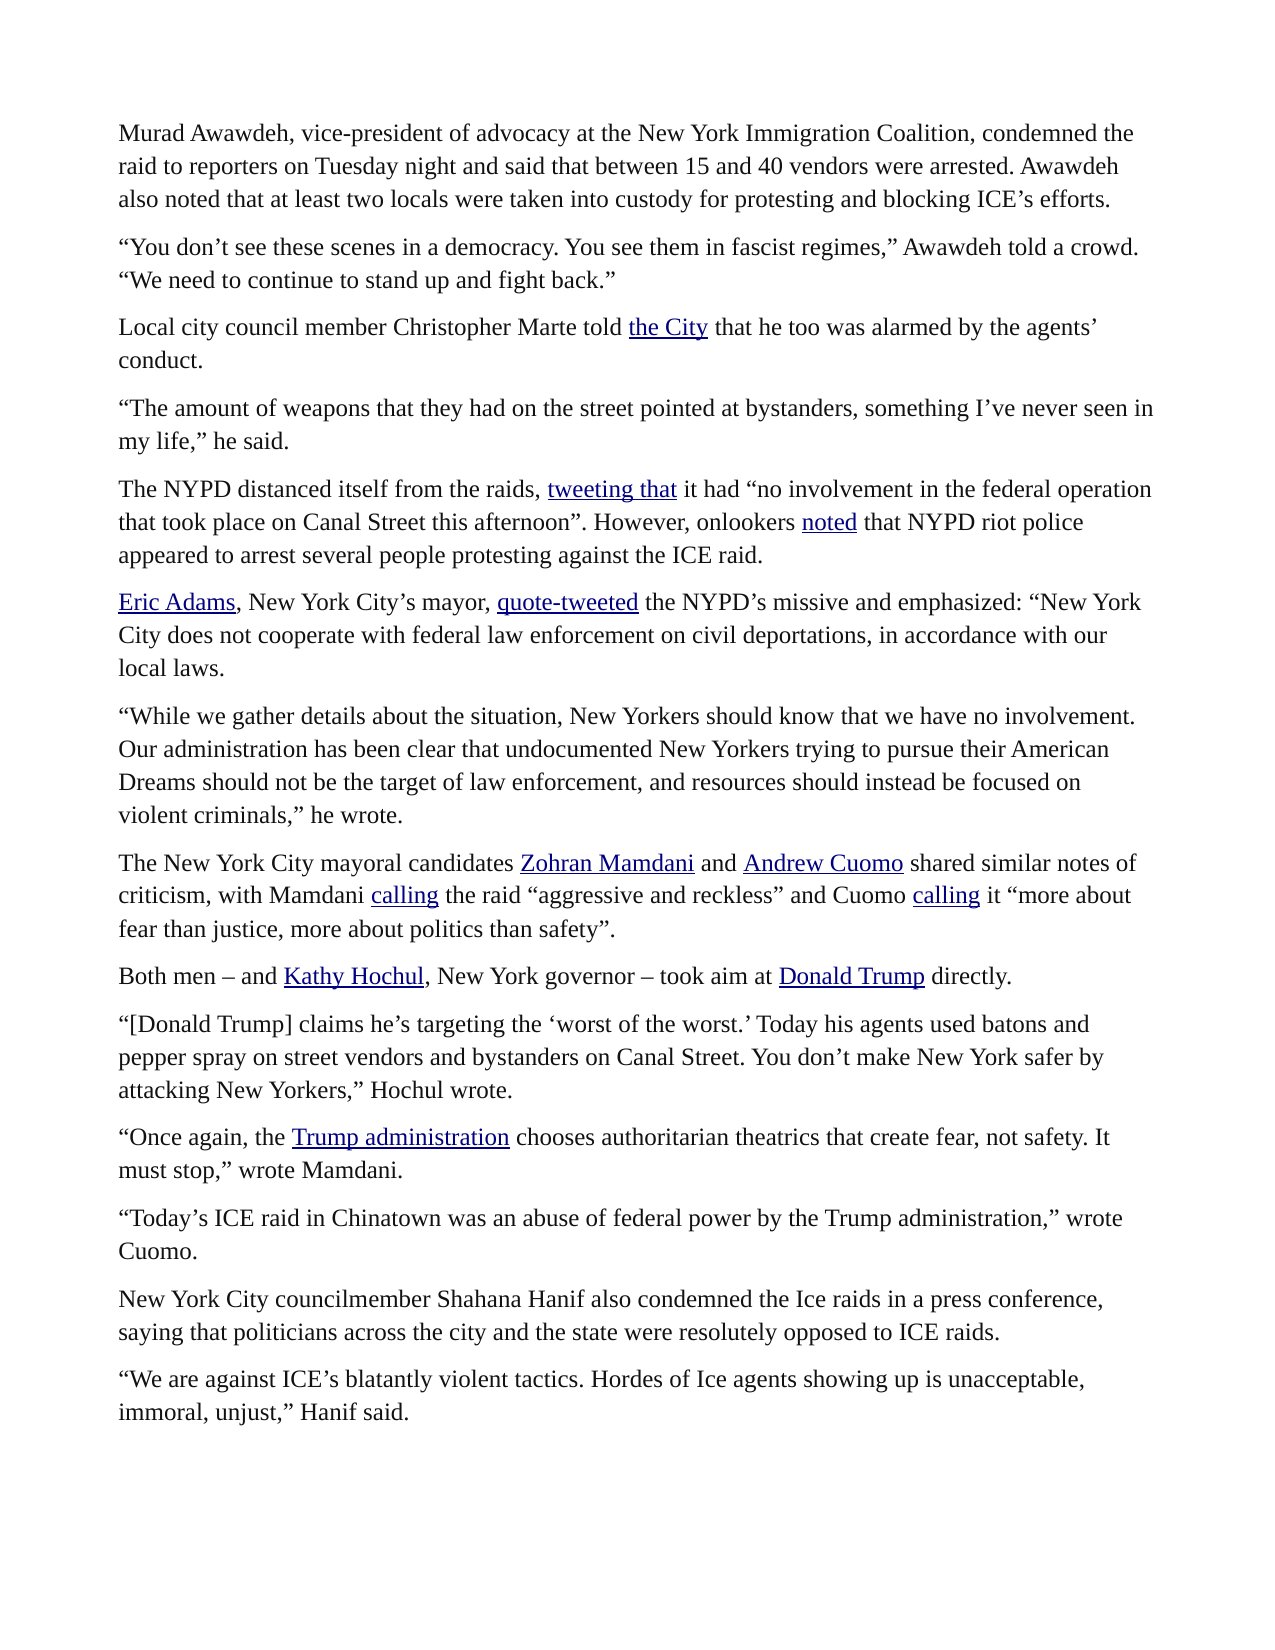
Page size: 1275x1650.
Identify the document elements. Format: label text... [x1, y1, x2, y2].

text Murad Awawdeh, vice-president of advocacy at the New York Immigration Coalition, condemned the raid to reporters on Tuesday night and said that between 15 and 40 vendors were arrested. Awawdeh also noted that at least two locals were taken into custody for protesting and blocking ICE’s efforts. [118, 118, 1157, 213]
text New York City councilmember Shahana Hanif also condemned the Ice raids in a press conference, saying that politicians across the city and the state were resolutely opposed to ICE raids. [118, 1284, 1157, 1346]
text “Today’s ICE raid in Chinatown was an abuse of federal power by the Trump administration,” wrote Cuomo. [118, 1203, 1157, 1265]
text Both men – and Kathy Hochul, New York governor – took aim at Donald Trump directly. [118, 961, 1157, 990]
text Eric Adams, New York City’s mayor, quote-tweeted the NYPD’s missive and emphasized: “New York City does not cooperate with federal law enforcement on civil deportations, in accordance with our local laws. [118, 587, 1157, 682]
text “[Donald Trump] claims he’s targeting the ‘worst of the worst.’ Today his agents used batons and pepper spray on street vendors and bystanders on Canal Street. You don’t make New York safer by attacking New Yorkers,” Hochul wrote. [118, 1009, 1157, 1104]
text Local city council member Christopher Marte told the City that he too was alarmed by the agents’ conduct. [118, 312, 1157, 374]
text “You don’t see these scenes in a democracy. You see them in fascist regimes,” Awawdeh told a crowd. “We need to continue to stand up and fight back.” [118, 232, 1157, 293]
text The New York City mayoral candidates Zohran Mamdani and Andrew Cuomo shared similar notes of criticism, with Mamdani calling the raid “aggressive and reckless” and Cuomo calling it “more about fear than justice, more about politics than safety”. [118, 848, 1157, 942]
text “While we gather details about the situation, New Yorkers should know that we have no involvement. Our administration has been clear that undocumented New Yorkers trying to pursue their American Dreams should not be the target of law enforcement, and resources should instead be focused on violent criminals,” he wrote. [118, 701, 1157, 829]
text “Once again, the Trump administration chooses authoritarian theatrics that create fear, not safety. It must stop,” wrote Mamdani. [118, 1122, 1157, 1184]
text “The amount of weapons that they had on the street pointed at bystanders, something I’ve never seen in my life,” he said. [118, 393, 1157, 455]
text The NYPD distanced itself from the raids, tweeting that it had “no involvement in the federal operation that took place on Canal Street this afternoon”. However, onlookers noted that NYPD riot police appeared to arrest several people protesting against the ICE raid. [118, 474, 1157, 568]
text “We are against ICE’s blatantly violent tactics. Hordes of Ice agents showing up is unacceptable, immoral, unjust,” Hanif said. [118, 1364, 1157, 1426]
